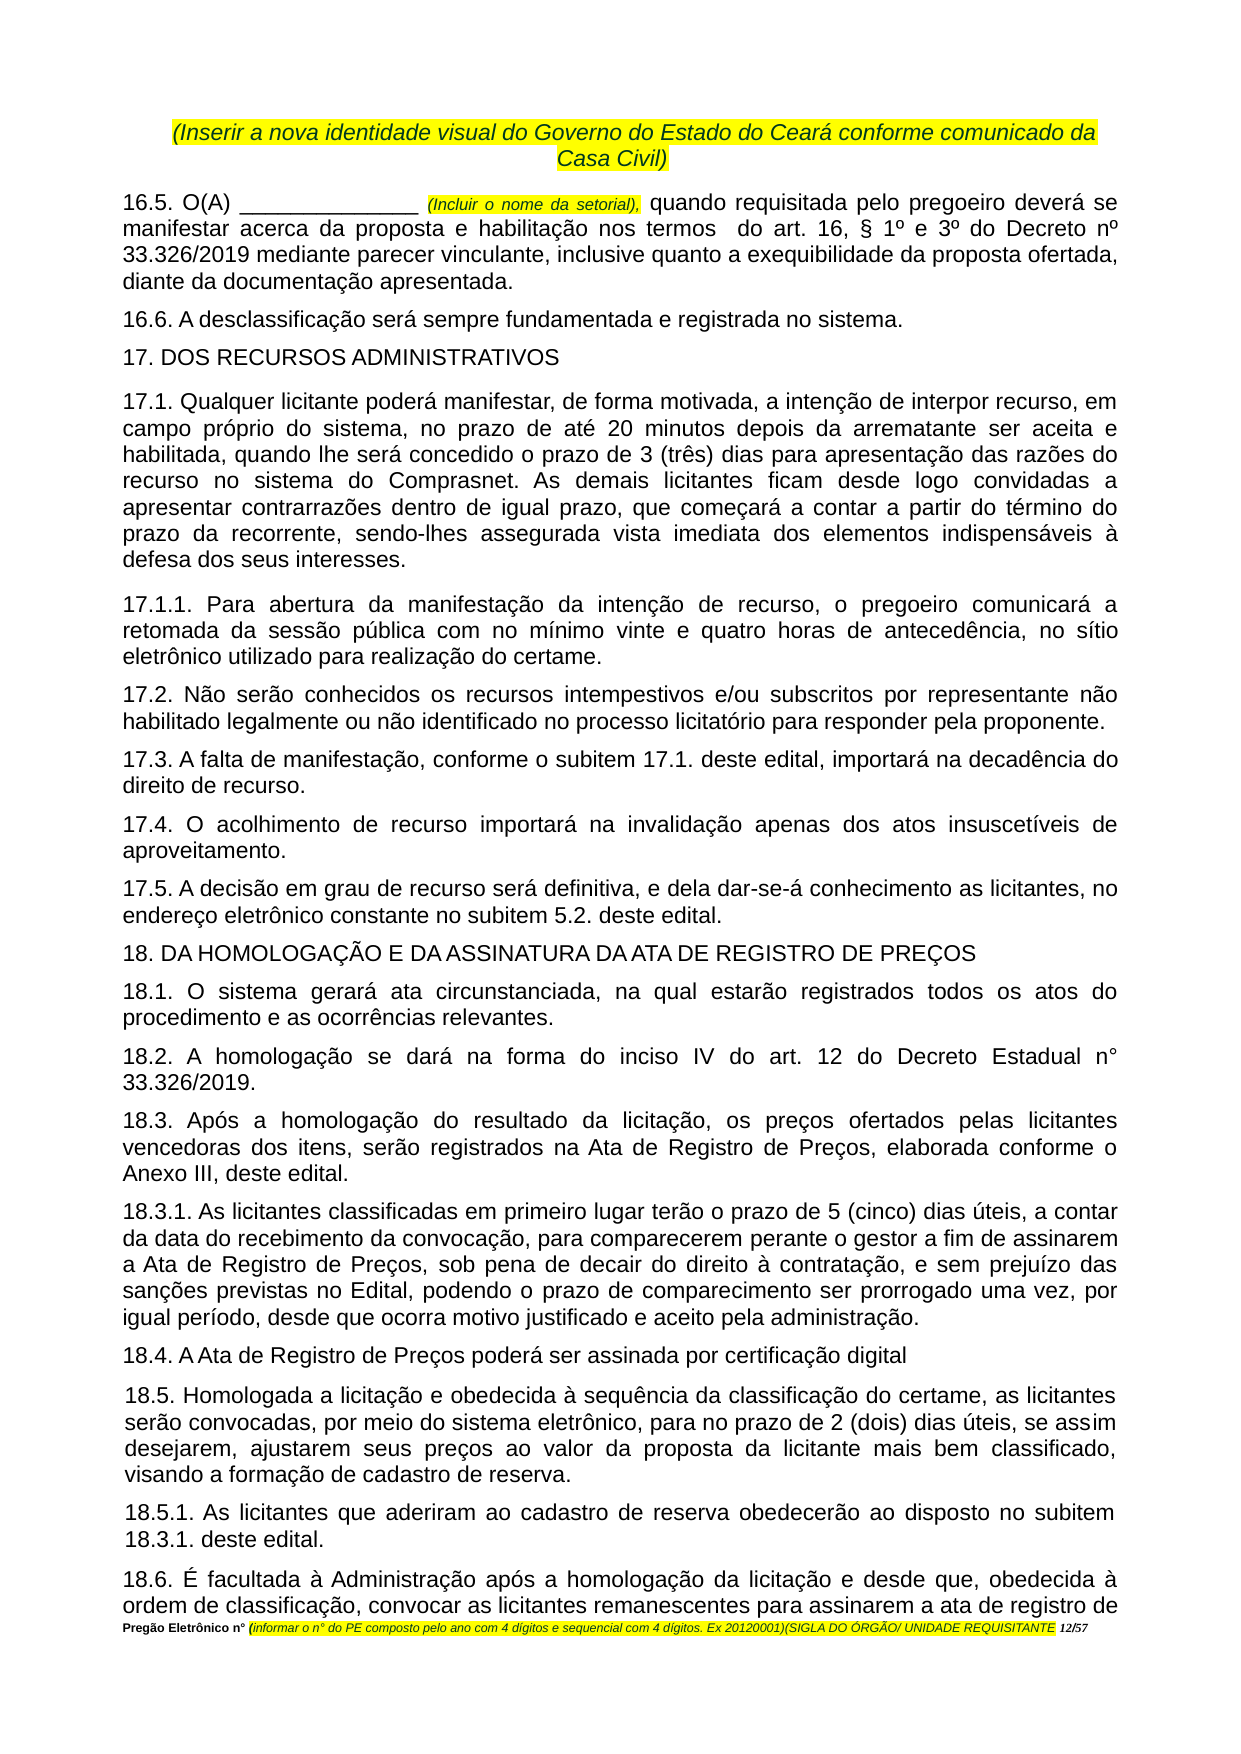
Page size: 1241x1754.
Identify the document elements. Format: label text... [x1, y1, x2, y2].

text 18. DA HOMOLOGAÇÃO E DA ASSINATURA DA ATA DE REGISTRO DE PREÇOS [122, 940, 1118, 966]
text 18.5. Homologada a licitação e obedecida à sequência da classificação do certame, as licitantes serão convocadas, por meio do sistema eletrônico, para no prazo de 2 (dois) dias úteis, se assim desejarem, ajustarem seus preços ao valor da proposta da licitante mais bem classificado, visando a formação de cadastro de reserva. [122, 1380, 1118, 1487]
text 18.1. O sistema gerará ata circunstanciada, na qual estarão registrados todos os atos do procedimento e as ocorrências relevantes. [122, 978, 1118, 1031]
text 16.5. O(A) ______________ (Incluir o nome da setorial), quando requisitada pelo pregoeiro deverá se manifestar acerca da proposta e habilitação nos termos do art. 16, § 1º e 3º do Decreto nº 33.326/2019 mediante parecer vinculante, inclusive quanto a exequibilidade da proposta ofertada, diante da documentação apresentada. [122, 189, 1118, 294]
text 17.3. A falta de manifestação, conforme o subitem 17.1. deste edital, importará na decadência do direito de recurso. [122, 746, 1118, 799]
text 17.5. A decisão em grau de recurso será definitiva, e dela dar-se-á conhecimento as licitantes, no endereço eletrônico constante no subitem 5.2. deste edital. [122, 875, 1118, 928]
text 18.2. A homologação se dará na forma do inciso IV do art. 12 do Decreto Estadual n° 33.326/2019. [122, 1043, 1118, 1095]
text 18.5.1. As licitantes que aderiram ao cadastro de reserva obedecerão ao disposto no subitem 18.3.1. deste edital. [122, 1497, 1118, 1554]
text 17.1.1. Para abertura da manifestação da intenção de recurso, o pregoeiro comunicará a retomada da sessão pública com no mínimo vinte e quatro horas de antecedência, no sítio eletrônico utilizado para realização do certame. [122, 591, 1118, 669]
text 18.3. Após a homologação do resultado da licitação, os preços ofertados pelas licitantes vencedoras dos itens, serão registrados na Ata de Registro de Preços, elaborada conforme o Anexo III, deste edital. [122, 1107, 1118, 1186]
text 17.2. Não serão conhecidos os recursos intempestivos e/ou subscritos por representante não habilitado legalmente ou não identificado no processo licitatório para responder pela proponente. [122, 681, 1118, 734]
text 18.4. A Ata de Registro de Preços poderá ser assinada por certificação digital [122, 1342, 1118, 1368]
text 17. DOS RECURSOS ADMINISTRATIVOS [122, 344, 1118, 371]
text 16.6. A desclassificação será sempre fundamentada e registrada no sistema. [122, 306, 1118, 332]
text 18.6. É facultada à Administração após a homologação da licitação e desde que, obedecida à ordem de classificação, convocar as licitantes remanescentes para assinarem a ata de registro de [122, 1566, 1118, 1619]
text 18.3.1. As licitantes classificadas em primeiro lugar terão o prazo de 5 (cinco) dias úteis, a contar da data do recebimento da convocação, para comparecerem perante o gestor a fim de assinarem a Ata de Registro de Preços, sob pena de decair do direito à contratação, e sem prejuízo das sanções previstas no Edital, podendo o prazo de comparecimento ser prorrogado uma vez, por igual período, desde que ocorra motivo justificado e aceito pela administração. [122, 1198, 1118, 1330]
text 17.4. O acolhimento de recurso importará na invalidação apenas dos atos insuscetíveis de aproveitamento. [122, 811, 1118, 863]
text 17.1. Qualquer licitante poderá manifestar, de forma motivada, a intenção de interpor recurso, em campo próprio do sistema, no prazo de até 20 minutos depois da arrematante ser aceita e habilitada, quando lhe será concedido o prazo de 3 (três) dias para apresentação das razões do recurso no sistema do Comprasnet. As demais licitantes ficam desde logo convidadas a apresentar contrarrazões dentro de igual prazo, que começará a contar a partir do término do prazo da recorrente, sendo-lhes assegurada vista imediata dos elementos indispensáveis à defesa dos seus interesses. [122, 388, 1118, 573]
